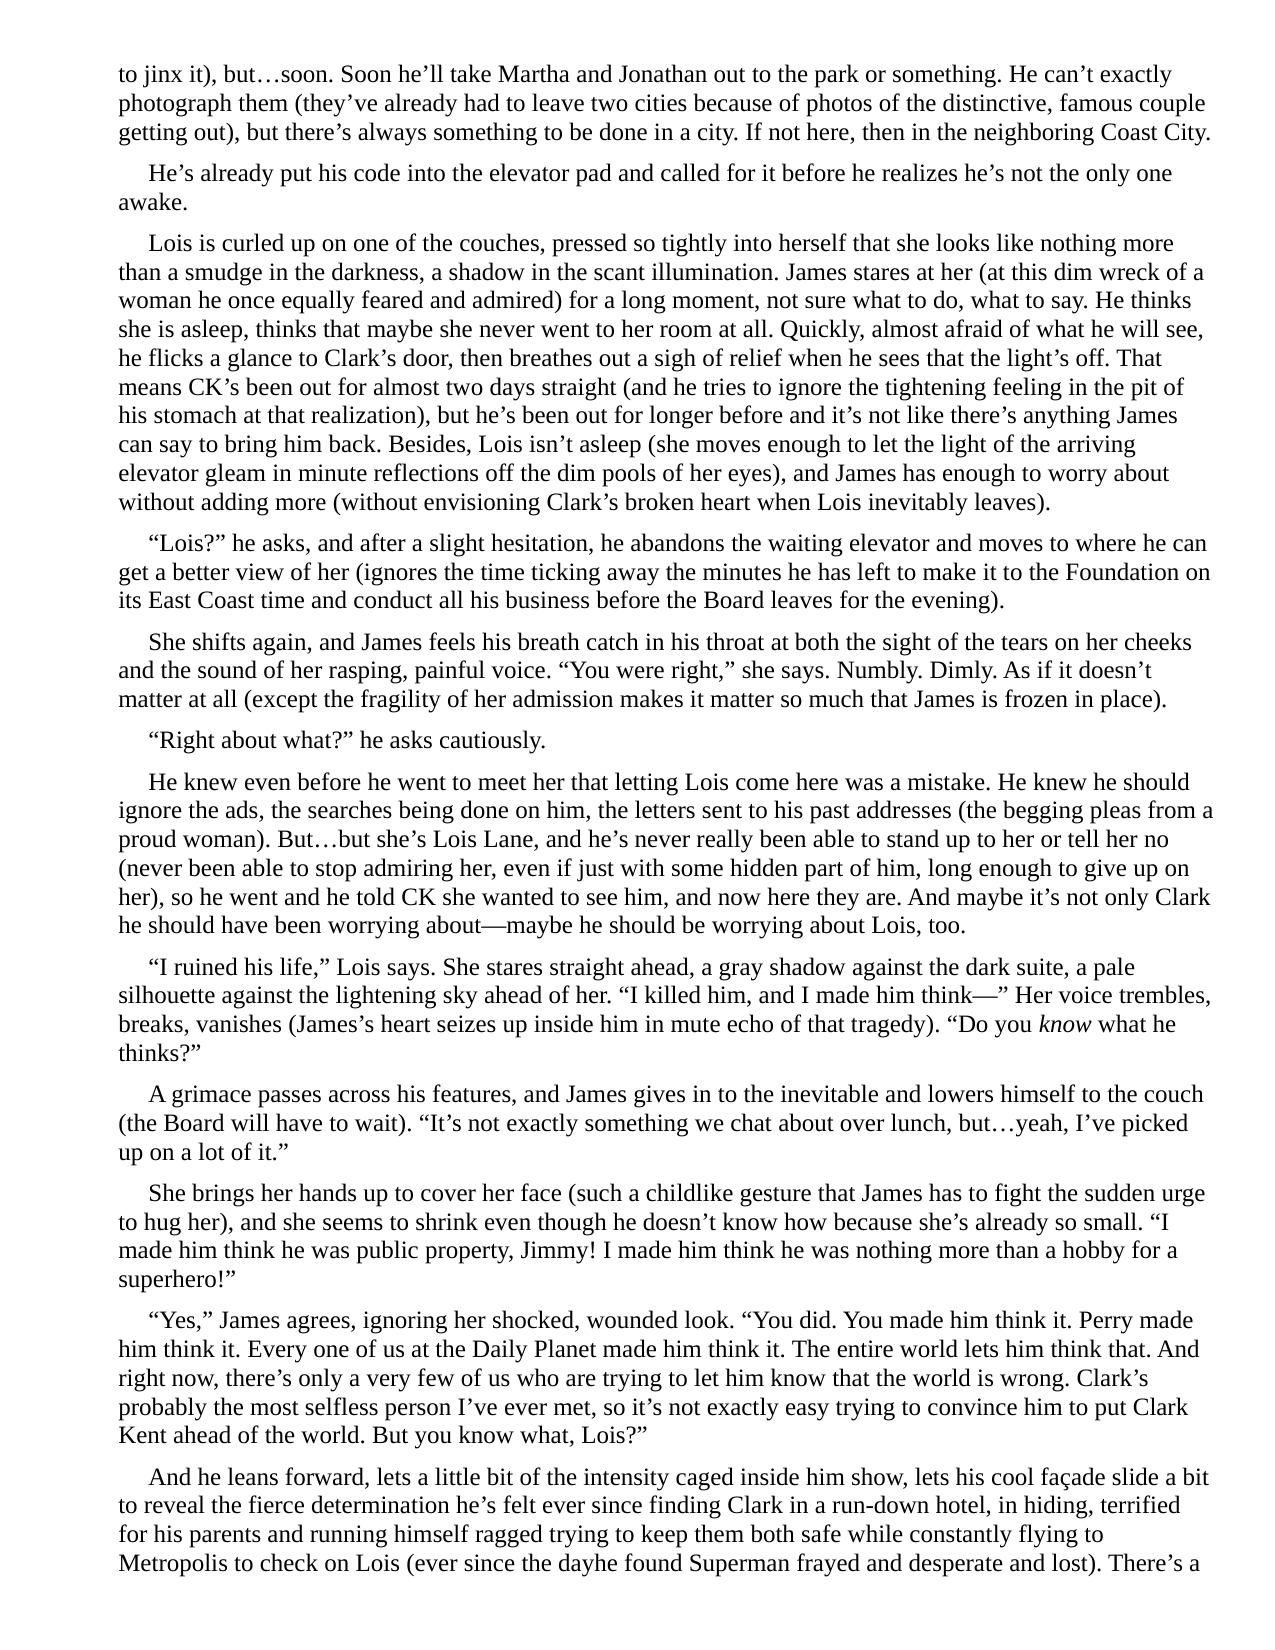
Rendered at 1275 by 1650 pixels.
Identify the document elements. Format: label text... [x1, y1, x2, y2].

text He’s already put his code into the elevator pad and called for it before he realizes he’s not the only one awake. [118, 158, 1216, 215]
text Lois is curled up on one of the couches, pressed so tightly into herself that she looks like nothing more than a smudge in the darkness, a shadow in the scant illumination. James stares at her (at this dim wreck of a woman he once equally feared and admired) for a long moment, not sure what to do, what to say. He thinks she is asleep, thinks that maybe she never went to her room at all. Quickly, almost afraid of what he will see, he flicks a glance to Clark’s door, then breathes out a sigh of relief when he sees that the light’s off. That means CK’s been out for almost two days straight (and he tries to ignore the tightening feeling in the pit of his stomach at that realization), but he’s been out for longer before and it’s not like there’s anything James can say to bring him back. Besides, Lois isn’t asleep (she moves enough to let the light of the arriving elevator gleam in minute reflections off the dim pools of her eyes), and James has enough to worry about without adding more (without envisioning Clark’s broken heart when Lois inevitably leaves). [118, 228, 1216, 515]
text She brings her hands up to cover her face (such a childlike gesture that James has to fight the sudden urge to hug her), and she seems to shrink even though he doesn’t know how because she’s already so small. “I made him think he was public property, Jimmy! I made him think he was nothing more than a hobby for a superhero!” [118, 1178, 1216, 1293]
text “I ruined his life,” Lois says. She stares straight ahead, a gray shadow against the dark suite, a pale silhouette against the lightening sky ahead of her. “I killed him, and I made him think—” Her voice trembles, breaks, vanishes (James’s heart seizes up inside him in mute echo of that tragedy). “Do you know what he thinks?” [118, 952, 1216, 1067]
text She shifts again, and James feels his breath catch in his throat at both the sight of the tears on her cheeks and the sound of her rasping, painful voice. “You were right,” she says. Numbly. Dimly. As if it doesn’t matter at all (except the fragility of her admission makes it matter so much that James is frozen in place). [118, 627, 1216, 713]
text “Lois?” he asks, and after a slight hesitation, he abandons the waiting elevator and moves to where he can get a better view of her (ignores the time ticking away the minutes he has left to make it to the Foundation on its East Coast time and conduct all his business before the Board leaves for the evening). [118, 528, 1216, 614]
text “Yes,” James agrees, ignoring her shocked, wounded look. “You did. You made him think it. Perry made him think it. Every one of us at the Daily Planet made him think it. The entire world lets him think that. And right now, there’s only a very few of us who are trying to let him know that the world is wrong. Clark’s probably the most selfless person I’ve ever met, so it’s not exactly easy trying to convince him to put Clark Kent ahead of the world. But you know what, Lois?” [118, 1305, 1216, 1449]
text He knew even before he went to meet her that letting Lois come here was a mistake. He knew he should ignore the ads, the searches being done on him, the letters sent to his past addresses (the begging pleas from a proud woman). But…but she’s Lois Lane, and he’s never really been able to stand up to her or tell her no (never been able to stop admiring her, even if just with some hidden part of him, long enough to give up on her), so he went and he told CK she wanted to see him, and now here they are. And maybe it’s not only Clark he should have been worrying about—maybe he should be worrying about Lois, too. [118, 767, 1216, 939]
text “Right about what?” he asks cautiously. [118, 725, 1216, 754]
text to jinx it), but…soon. Soon he’ll take Martha and Jonathan out to the park or something. He can’t exactly photograph them (they’ve already had to leave two cities because of photos of the distinctive, famous couple getting out), but there’s always something to be done in a city. If not here, then in the neighboring Coast City. [118, 59, 1216, 145]
text And he leans forward, lets a little bit of the intensity caged inside him show, lets his cool façade slide a bit to reveal the fierce determination he’s felt ever since finding Clark in a run-down hotel, in hiding, terrified for his parents and running himself ragged trying to keep them both safe while constantly flying to Metropolis to check on Lois (ever since the dayhe found Superman frayed and desperate and lost). There’s a [118, 1462, 1216, 1577]
text A grimace passes across his features, and James gives in to the inevitable and lowers himself to the couch (the Board will have to wait). “It’s not exactly something we chat about over lunch, but…yeah, I’ve picked up on a lot of it.” [118, 1079, 1216, 1165]
